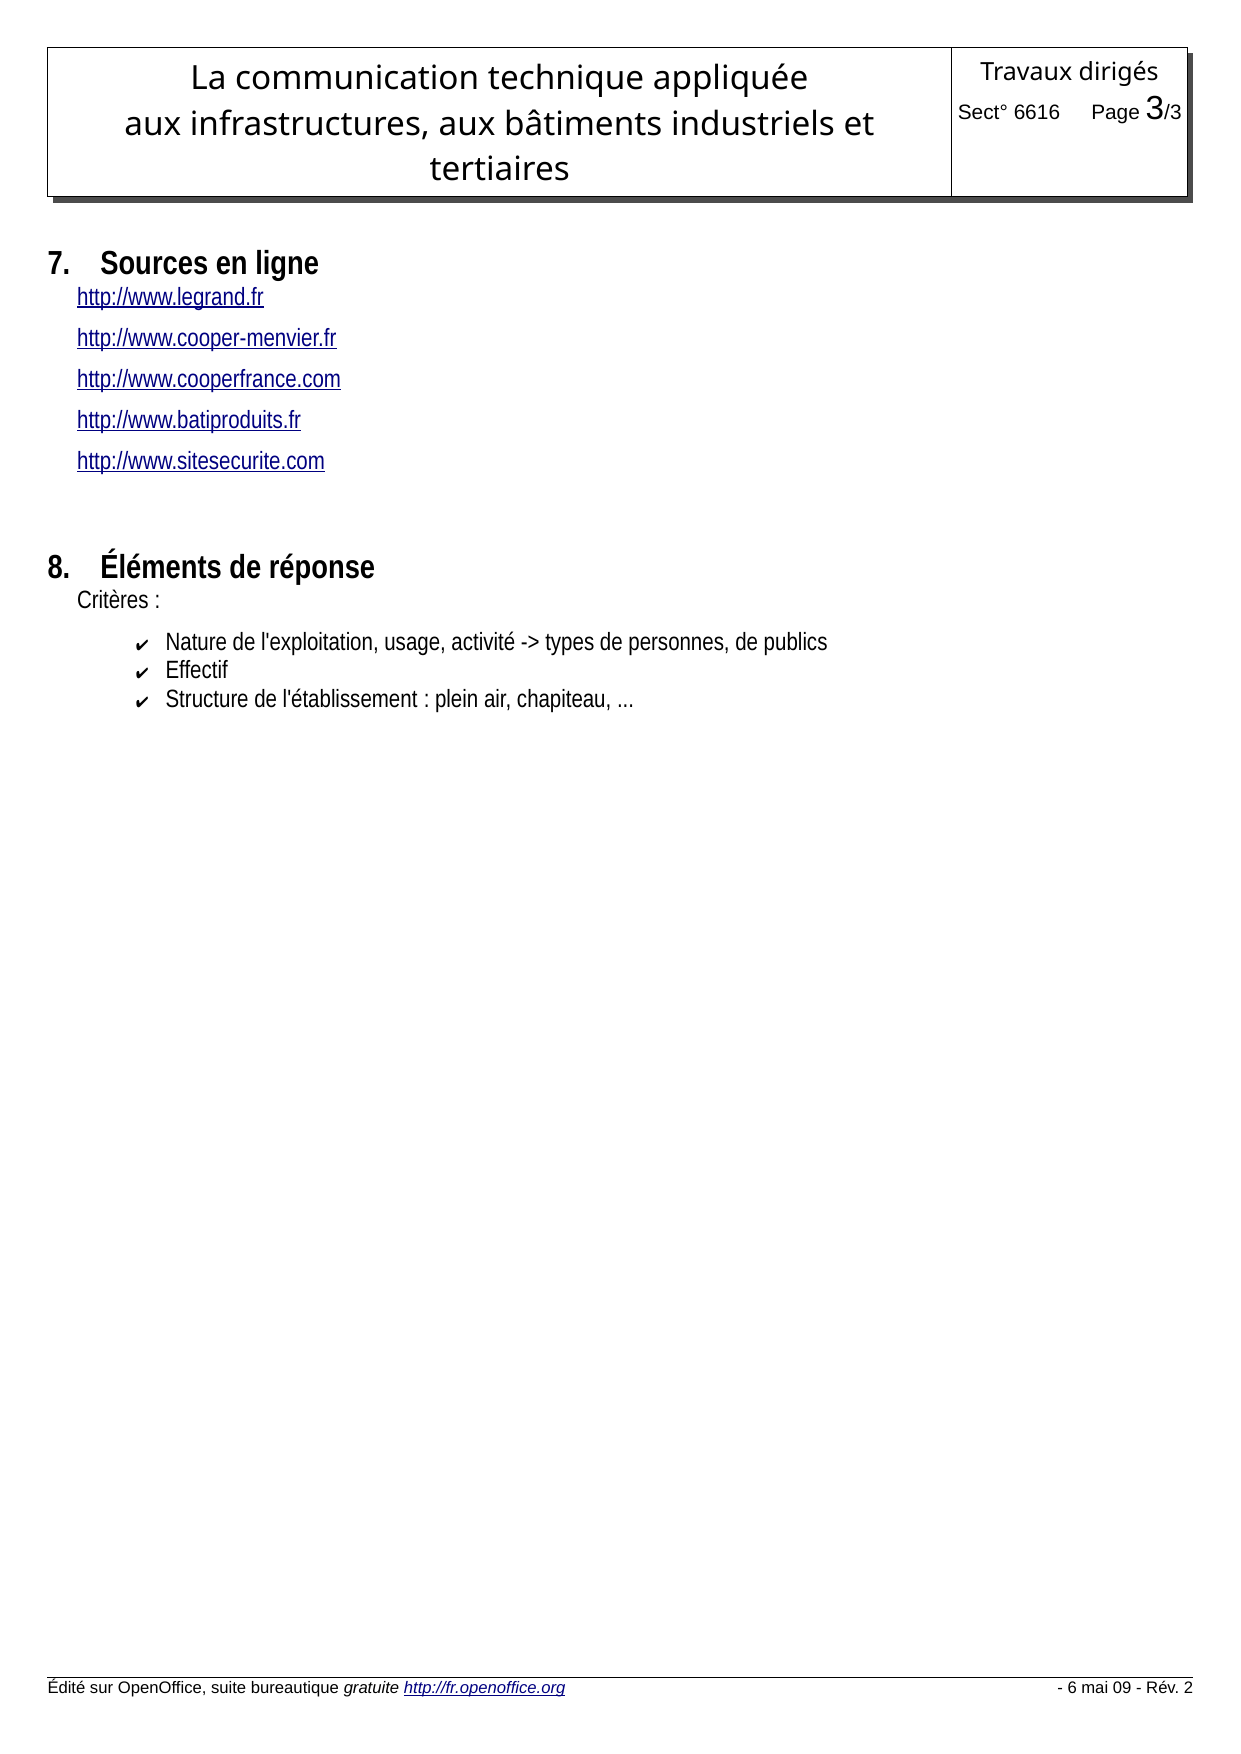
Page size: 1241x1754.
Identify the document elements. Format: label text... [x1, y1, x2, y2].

text http://www.sitesecurite.com [47, 446, 1193, 475]
text http://www.legrand.fr [47, 281, 1193, 310]
text http://www.cooper-menvier.fr [47, 323, 1193, 351]
text http://www.cooperfrance.com [47, 364, 1193, 392]
text Critères : [47, 585, 1193, 614]
subtitle Sources en ligne [47, 243, 1193, 281]
text http://www.batiproduits.fr [47, 405, 1193, 433]
list Structure de l'établissement : plein air, chapiteau, ... [106, 684, 1193, 712]
list Nature de l'exploitation, usage, activité -> types de personnes, de publics [106, 627, 1193, 655]
subtitle Éléments de réponse [47, 547, 1193, 585]
list Effectif [106, 655, 1193, 684]
